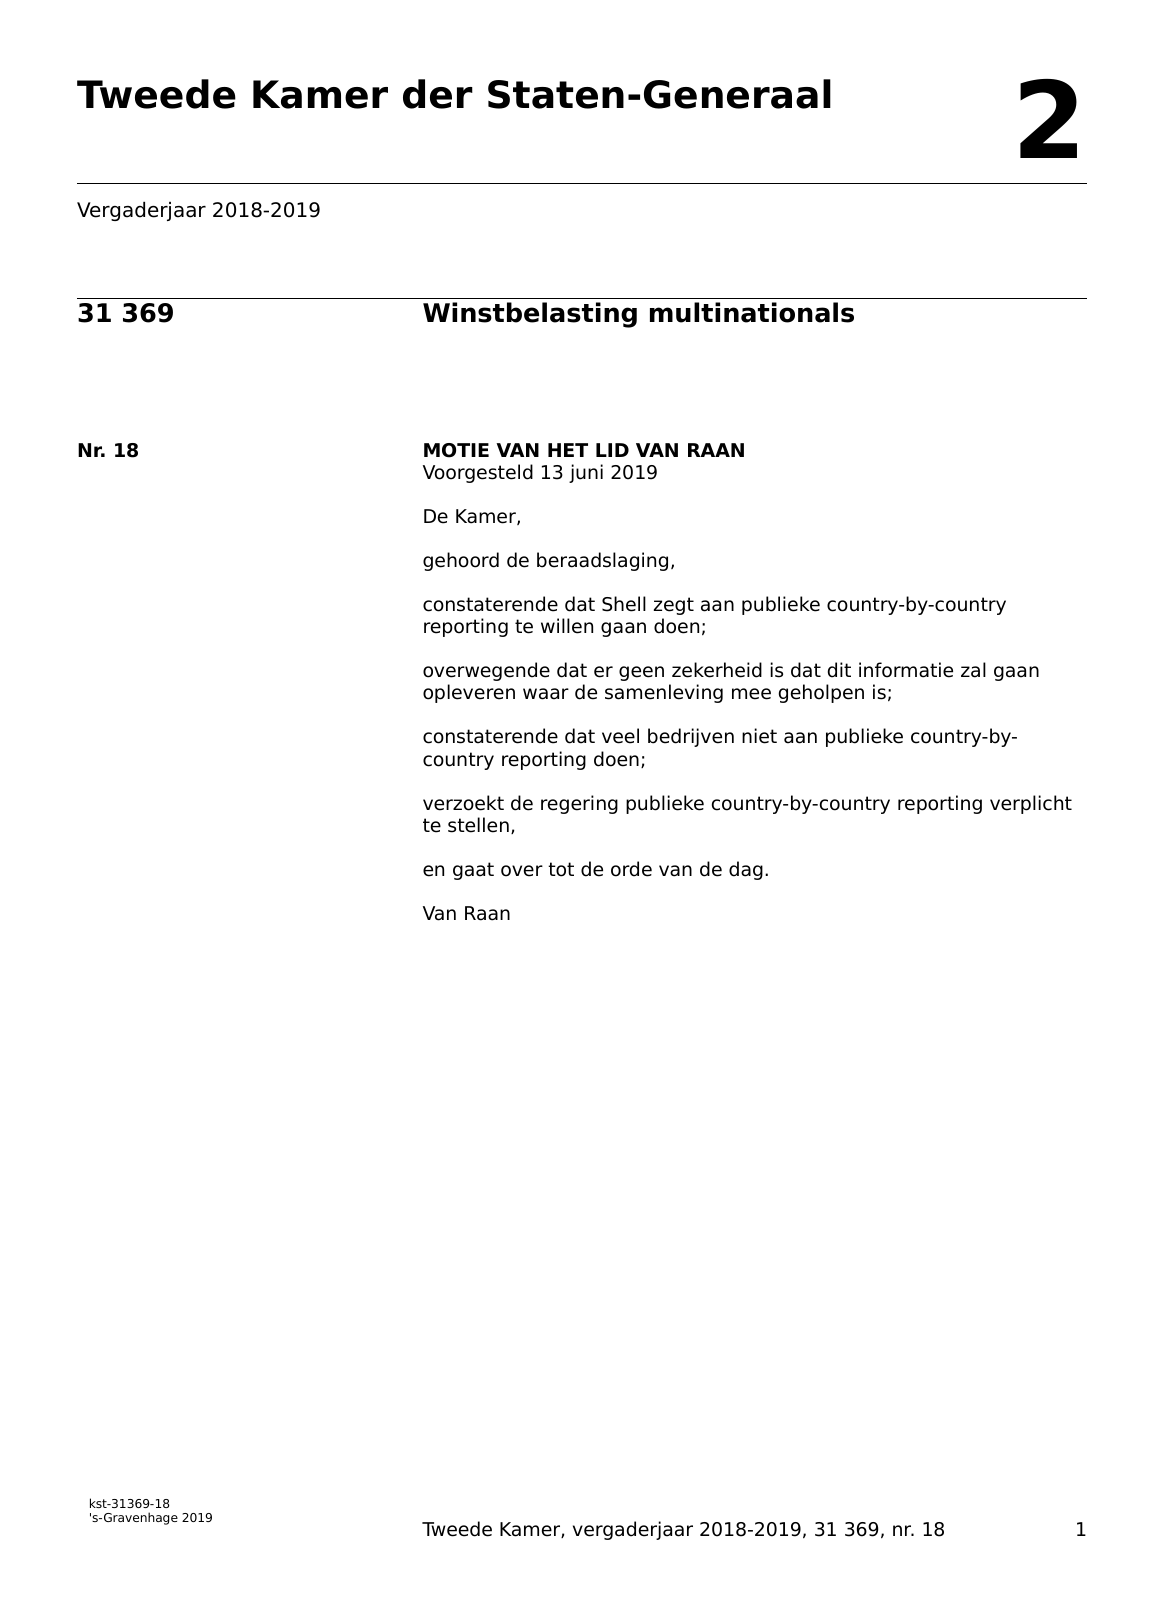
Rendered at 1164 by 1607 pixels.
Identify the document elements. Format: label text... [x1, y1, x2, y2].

subtitle Nr. 18 MOTIE VAN HET LID VAN RAAN [77, 440, 1087, 462]
text verzoekt de regering publieke country-by-country reporting verplicht te stellen, [422, 793, 1087, 837]
text constaterende dat Shell zegt aan publieke country-by-country reporting te willen gaan doen; [422, 594, 1087, 638]
text constaterende dat veel bedrijven niet aan publieke country-by-country reporting doen; [422, 726, 1087, 770]
text Voorgesteld 13 juni 2019 [422, 462, 1087, 484]
text kst-31369-18 [88, 1497, 323, 1511]
text en gaat over tot de orde van de dag. [422, 859, 1087, 881]
subtitle 31 369 Winstbelasting multinationals [77, 299, 1087, 329]
text Van Raan [422, 903, 1087, 925]
text De Kamer, [422, 506, 1087, 528]
table_header Tweede Kamer der Staten-Generaal [77, 59, 886, 183]
table_header 2 [886, 59, 1087, 183]
table_cell Vergaderjaar 2018-2019 [77, 184, 1087, 298]
text 's-Gravenhage 2019 [88, 1511, 323, 1525]
text gehoord de beraadslaging, [422, 550, 1087, 572]
text overwegende dat er geen zekerheid is dat dit informatie zal gaan opleveren waar de samenleving mee geholpen is; [422, 660, 1087, 704]
